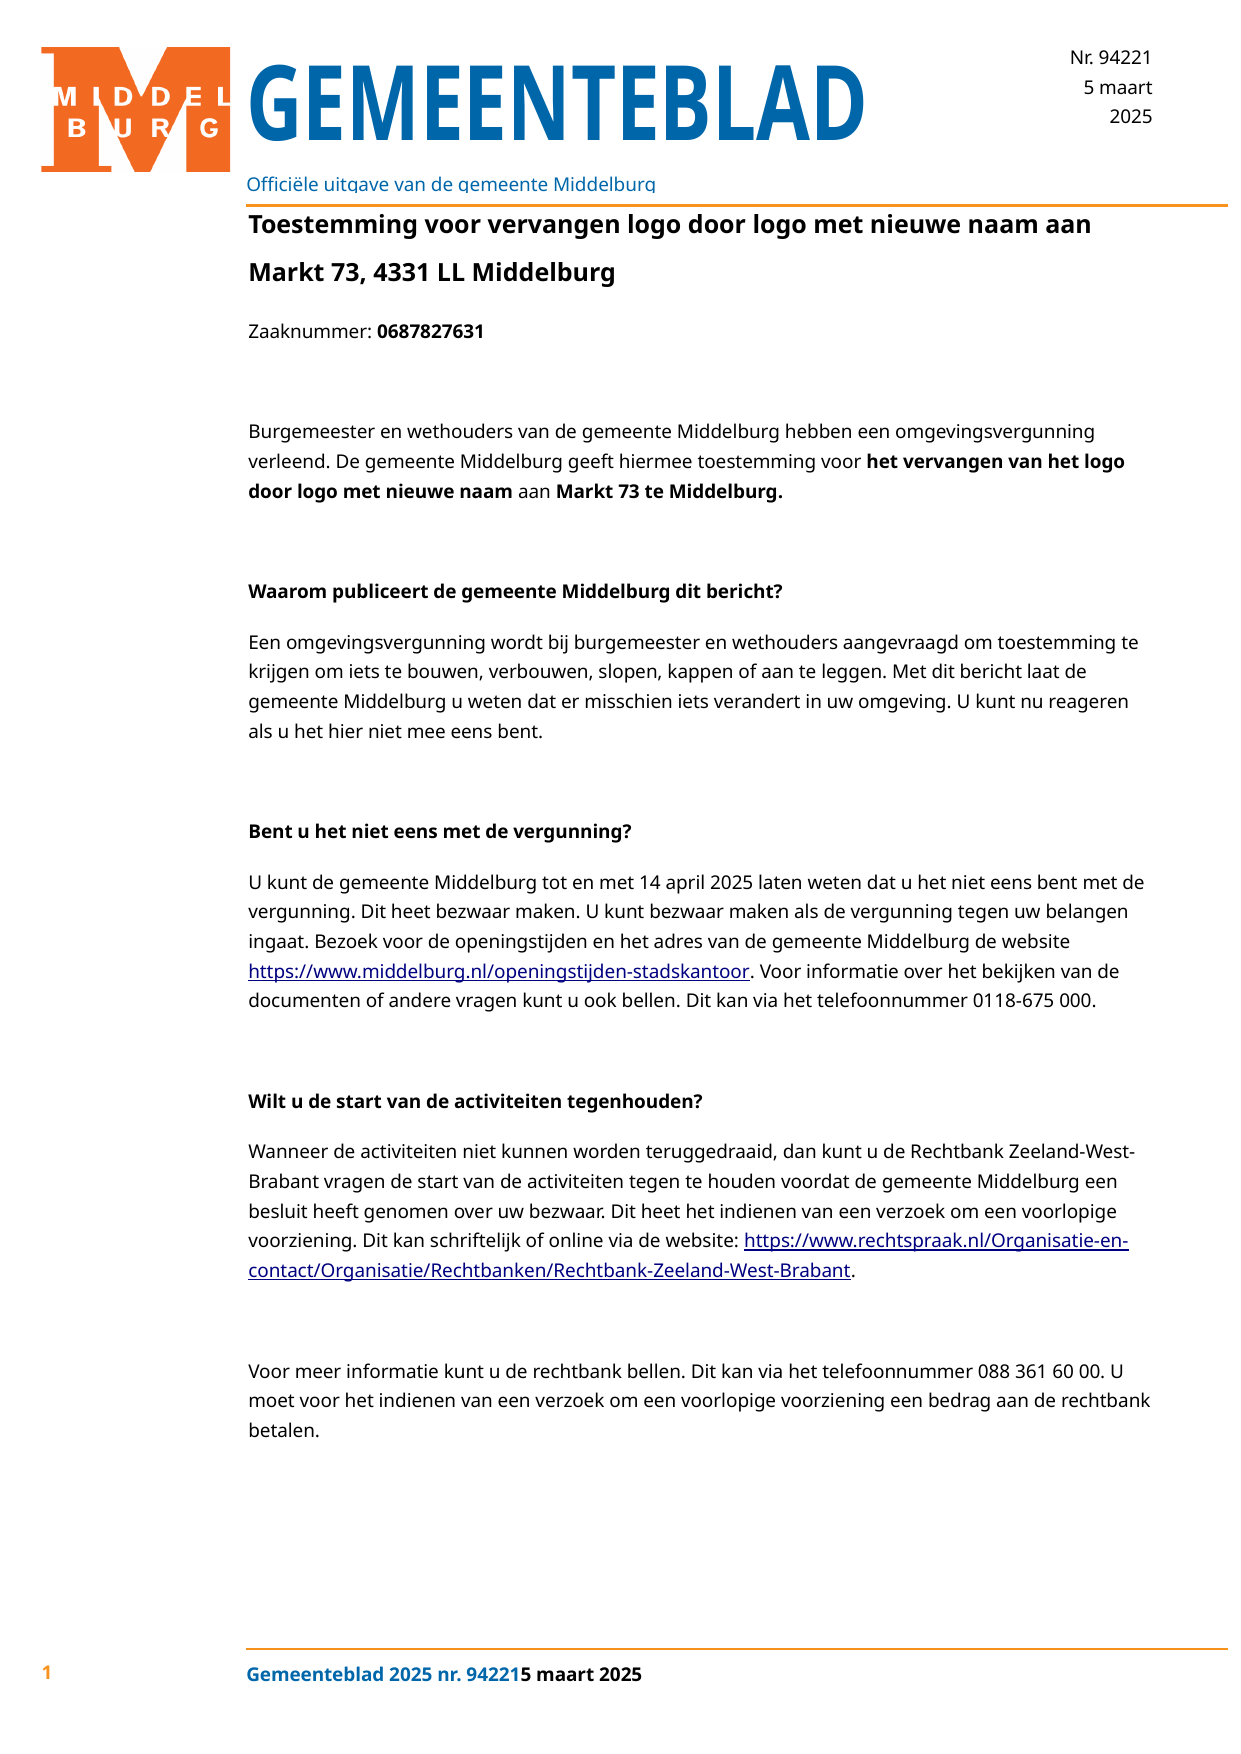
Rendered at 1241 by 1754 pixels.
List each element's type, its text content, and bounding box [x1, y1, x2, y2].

text Een omgevingsvergunning wordt bij burgemeester en wethouders aangevraagd om toestemming te krijgen om iets te bouwen, verbouwen, slopen, kappen of aan te leggen. Met dit bericht laat de gemeente Middelburg u weten dat er misschien iets verandert in uw omgeving. U kunt nu reageren als u het hier niet mee eens bent. [248, 629, 1152, 744]
picture [41, 47, 231, 172]
text Wilt u de start van de activiteiten tegenhouden? [248, 1088, 1152, 1114]
text Toestemming voor vervangen logo door logo met nieuwe naam aan Markt 73, 4331 LL Middelburg [248, 207, 1152, 288]
text Bent u het niet eens met de vergunning? [248, 819, 1152, 844]
text Waarom publiceert de gemeente Middelburg dit bericht? [248, 579, 1152, 604]
text Burgemeester en wethouders van de gemeente Middelburg hebben een omgevingsvergunning verleend. De gemeente Middelburg geeft hiermee toestemming voor het vervangen van het logo door logo met nieuwe naam aan Markt 73 te Middelburg. [248, 419, 1152, 504]
text Wanneer de activiteiten niet kunnen worden teruggedraaid, dan kunt u de Rechtbank Zeeland-West-Brabant vragen de start van de activiteiten tegen te houden voordat de gemeente Middelburg een besluit heeft genomen over uw bezwaar. Dit heet het indienen van een verzoek om een voorlopige voorziening. Dit kan schriftelijk of online via de website: https://www.rechtspraak.nl/Organisatie-en-contact/Organisatie/Rechtbanken/Rechtbank-Zeeland-West-Brabant. [248, 1139, 1152, 1283]
text Zaaknummer: 0687827631 [248, 318, 1152, 344]
text Voor meer informatie kunt u de rechtbank bellen. Dit kan via het telefoonnummer 088 361 60 00. U moet voor het indienen van een verzoek om een voorlopige voorziening een bedrag aan de rechtbank betalen. [248, 1358, 1152, 1443]
text U kunt de gemeente Middelburg tot en met 14 april 2025 laten weten dat u het niet eens bent met de vergunning. Dit heet bezwaar maken. U kunt bezwaar maken als de vergunning tegen uw belangen ingaat. Bezoek voor de openingstijden en het adres van de gemeente Middelburg de website https://www.middelburg.nl/openingstijden-stadskantoor. Voor informatie over het bekijken van de documenten of andere vragen kunt u ook bellen. Dit kan via het telefoonnummer 0118-675 000. [248, 869, 1152, 1013]
